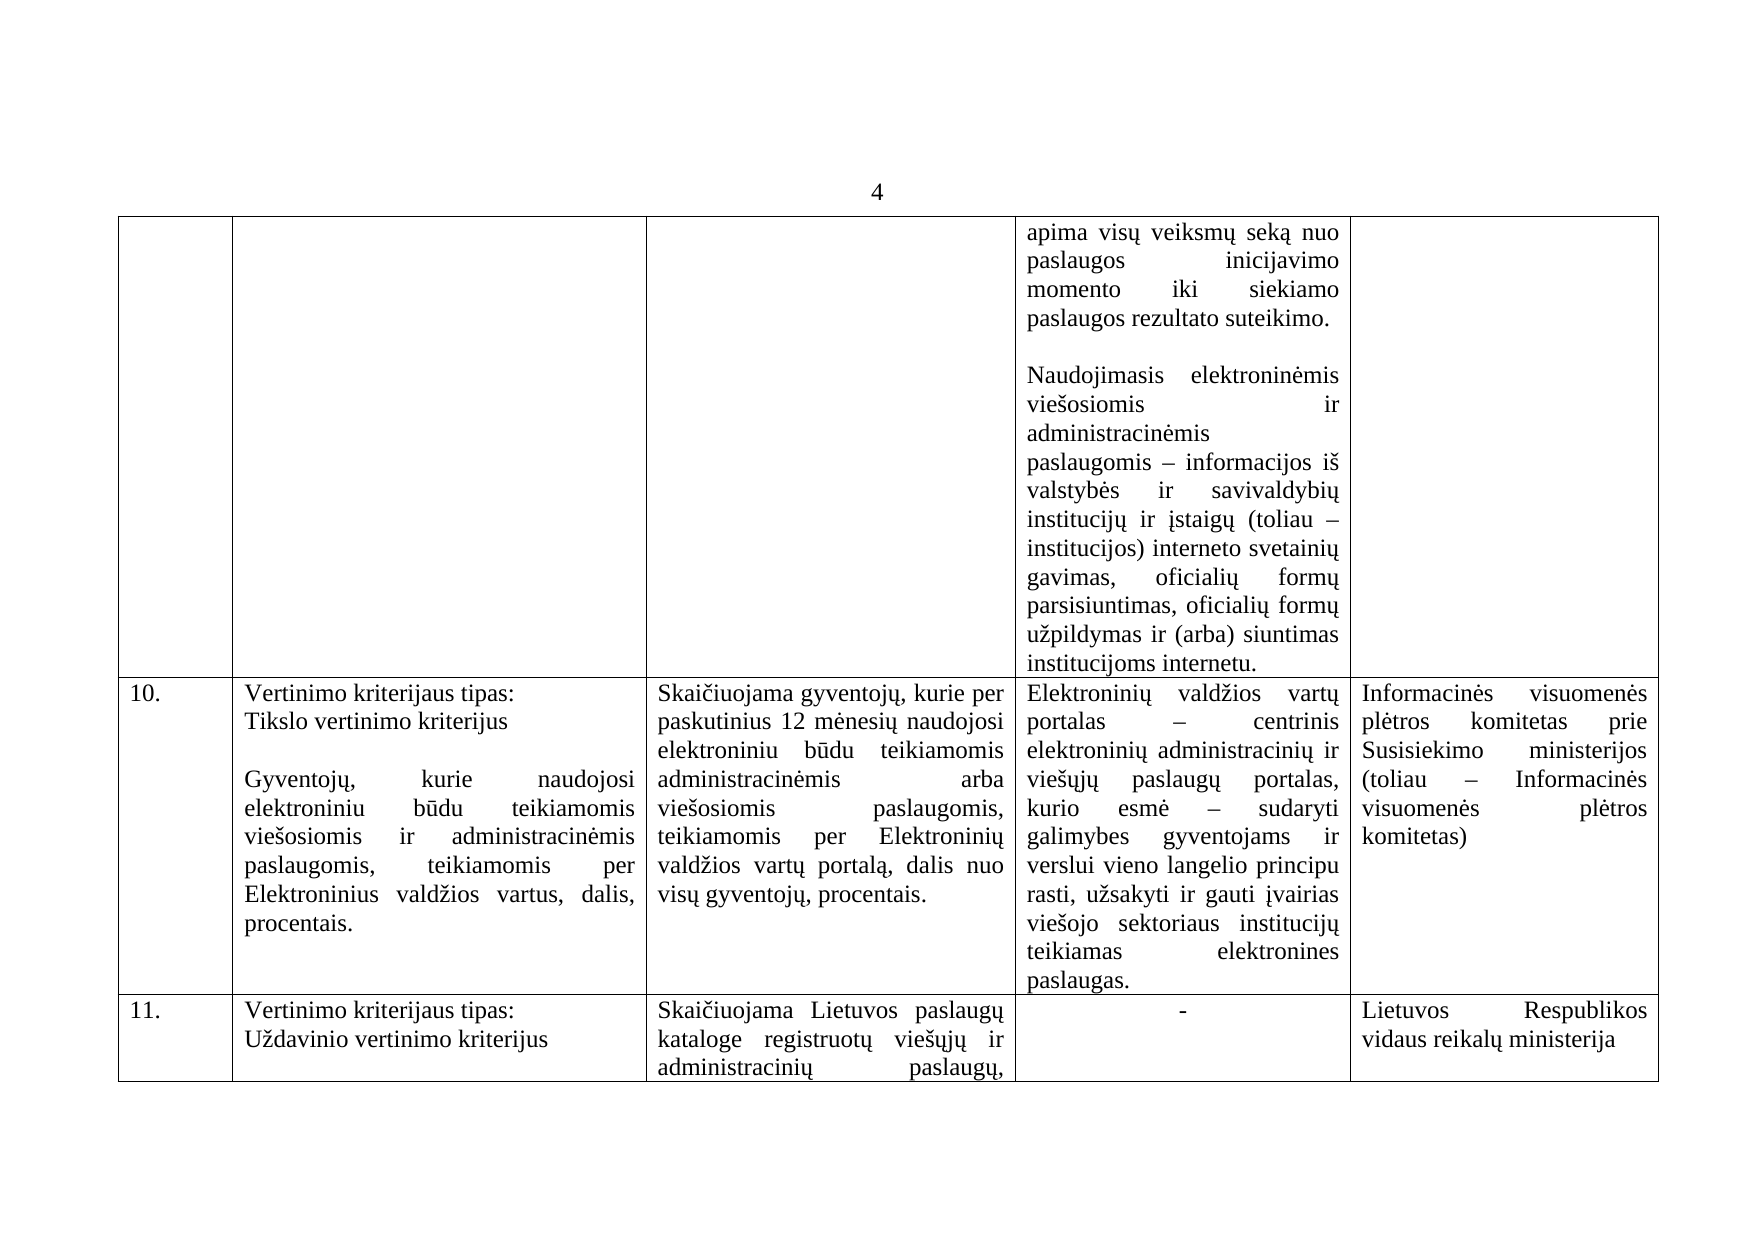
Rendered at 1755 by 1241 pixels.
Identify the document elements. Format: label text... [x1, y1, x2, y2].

table_cell Vertinimo kriterijaus tipas: Uždavinio vertinimo kriterijus [233, 995, 646, 1081]
table_cell [1351, 217, 1658, 677]
table_cell Skaičiuojama gyventojų, kurie per paskutinius 12 mėnesių naudojosi elektroniniu būdu teikiamomis administracinėmis arba viešosiomis paslaugomis, teikiamomis per Elektroninių valdžios vartų portalą, dalis nuo visų gyventojų, procentais. [647, 678, 1015, 994]
table_cell apima visų veiksmų seką nuo paslaugos inicijavimo momento iki siekiamo paslaugos rezultato suteikimo. Naudojimasis elektroninėmis viešosiomis ir administracinėmis paslaugomis – informacijos iš valstybės ir savivaldybių institucijų ir įstaigų (toliau – institucijos) interneto svetainių gavimas, oficialių formų parsisiuntimas, oficialių formų užpildymas ir (arba) siuntimas institucijoms internetu. [1016, 217, 1350, 677]
table_cell Elektroninių valdžios vartų portalas – centrinis elektroninių administracinių ir viešųjų paslaugų portalas, kurio esmė – sudaryti galimybes gyventojams ir verslui vieno langelio principu rasti, užsakyti ir gauti įvairias viešojo sektoriaus institucijų teikiamas elektronines paslaugas. [1016, 678, 1350, 994]
table_cell [119, 217, 232, 677]
table_cell [647, 217, 1015, 677]
table_cell Lietuvos Respublikos vidaus reikalų ministerija [1351, 995, 1658, 1081]
table_cell [233, 217, 646, 677]
table_cell Vertinimo kriterijaus tipas: Tikslo vertinimo kriterijus Gyventojų, kurie naudojosi elektroniniu būdu teikiamomis viešosiomis ir administracinėmis paslaugomis, teikiamomis per Elektroninius valdžios vartus, dalis, procentais. [233, 678, 646, 994]
table_cell Skaičiuojama Lietuvos paslaugų kataloge registruotų viešųjų ir administracinių paslaugų, [647, 995, 1015, 1081]
table_cell 11. [119, 995, 232, 1081]
table_cell 10. [119, 678, 232, 994]
table_cell - [1016, 995, 1350, 1081]
table_cell Informacinės visuomenės plėtros komitetas prie Susisiekimo ministerijos (toliau – Informacinės visuomenės plėtros komitetas) [1351, 678, 1658, 994]
